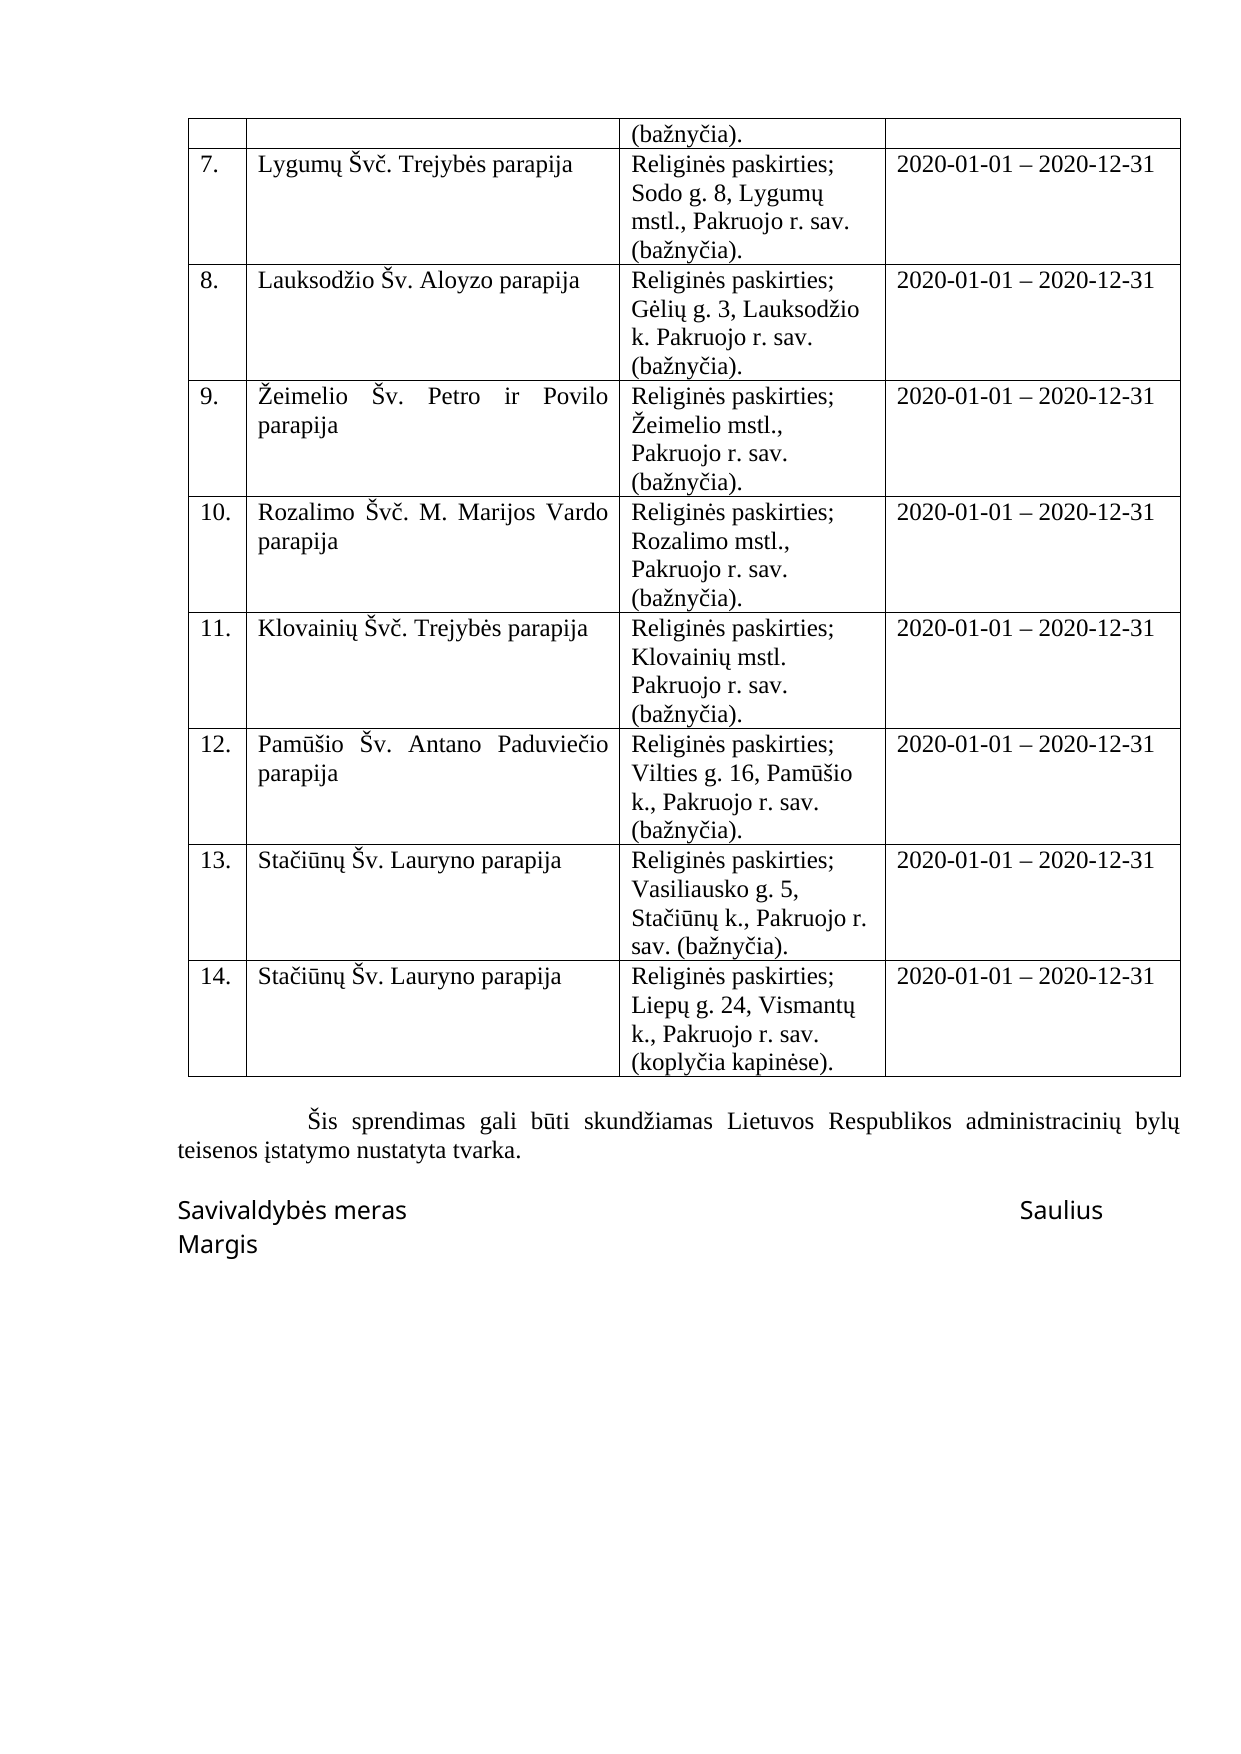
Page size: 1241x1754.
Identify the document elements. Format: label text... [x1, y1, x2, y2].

table_cell Stačiūnų Šv. Lauryno parapija [247, 845, 619, 960]
table_cell Žeimelio Šv. Petro ir Povilo parapija [247, 381, 619, 496]
table_cell 2020-01-01 – 2020-12-31 [886, 381, 1180, 496]
table_cell 2020-01-01 – 2020-12-31 [886, 845, 1180, 960]
table_cell Religinės paskirties; Rozalimo mstl., Pakruojo r. sav. (bažnyčia). [620, 497, 885, 612]
table_cell Religinės paskirties; Gėlių g. 3, Lauksodžio k. Pakruojo r. sav. (bažnyčia). [620, 265, 885, 380]
table_cell Lygumų Švč. Trejybės parapija [247, 149, 619, 264]
table_cell 10. [189, 497, 246, 612]
table_cell Religinės paskirties; Liepų g. 24, Vismantų k., Pakruojo r. sav. (koplyčia kapinėse). [620, 961, 885, 1076]
table_cell [189, 119, 246, 148]
table_cell Stačiūnų Šv. Lauryno parapija [247, 961, 619, 1076]
table_cell 11. [189, 613, 246, 728]
table_cell Religinės paskirties; Vilties g. 16, Pamūšio k., Pakruojo r. sav. (bažnyčia). [620, 729, 885, 844]
table_cell Lauksodžio Šv. Aloyzo parapija [247, 265, 619, 380]
table_cell 2020-01-01 – 2020-12-31 [886, 961, 1180, 1076]
table_cell Klovainių Švč. Trejybės parapija [247, 613, 619, 728]
table_cell 12. [189, 729, 246, 844]
text Savivaldybės meras Saulius Margis [177, 1192, 1181, 1260]
table_cell 2020-01-01 – 2020-12-31 [886, 497, 1180, 612]
table_cell Religinės paskirties; Vasiliausko g. 5, Stačiūnų k., Pakruojo r. sav. (bažnyčia). [620, 845, 885, 960]
table_cell 2020-01-01 – 2020-12-31 [886, 613, 1180, 728]
table_header [177, 1260, 988, 1291]
table_cell Pamūšio Šv. Antano Paduviečio parapija [247, 729, 619, 844]
table_cell 9. [189, 381, 246, 496]
table_cell [247, 119, 619, 148]
table_cell (bažnyčia). [620, 119, 885, 148]
table_cell Religinės paskirties; Žeimelio mstl., Pakruojo r. sav. (bažnyčia). [620, 381, 885, 496]
table_cell 2020-01-01 – 2020-12-31 [886, 729, 1180, 844]
table_cell 2020-01-01 – 2020-12-31 [886, 149, 1180, 264]
table_cell 13. [189, 845, 246, 960]
table_cell Religinės paskirties; Sodo g. 8, Lygumų mstl., Pakruojo r. sav. (bažnyčia). [620, 149, 885, 264]
table_cell 14. [189, 961, 246, 1076]
table_cell 7. [189, 149, 246, 264]
table_cell Religinės paskirties; Klovainių mstl. Pakruojo r. sav. (bažnyčia). [620, 613, 885, 728]
table_cell Rozalimo Švč. M. Marijos Vardo parapija [247, 497, 619, 612]
table_cell 8. [189, 265, 246, 380]
table_cell 2020-01-01 – 2020-12-31 [886, 265, 1180, 380]
table_cell [886, 119, 1180, 148]
text Šis sprendimas gali būti skundžiamas Lietuvos Respublikos administracinių bylų teisenos įstatymo nustatyta tvarka. [177, 1106, 1181, 1163]
